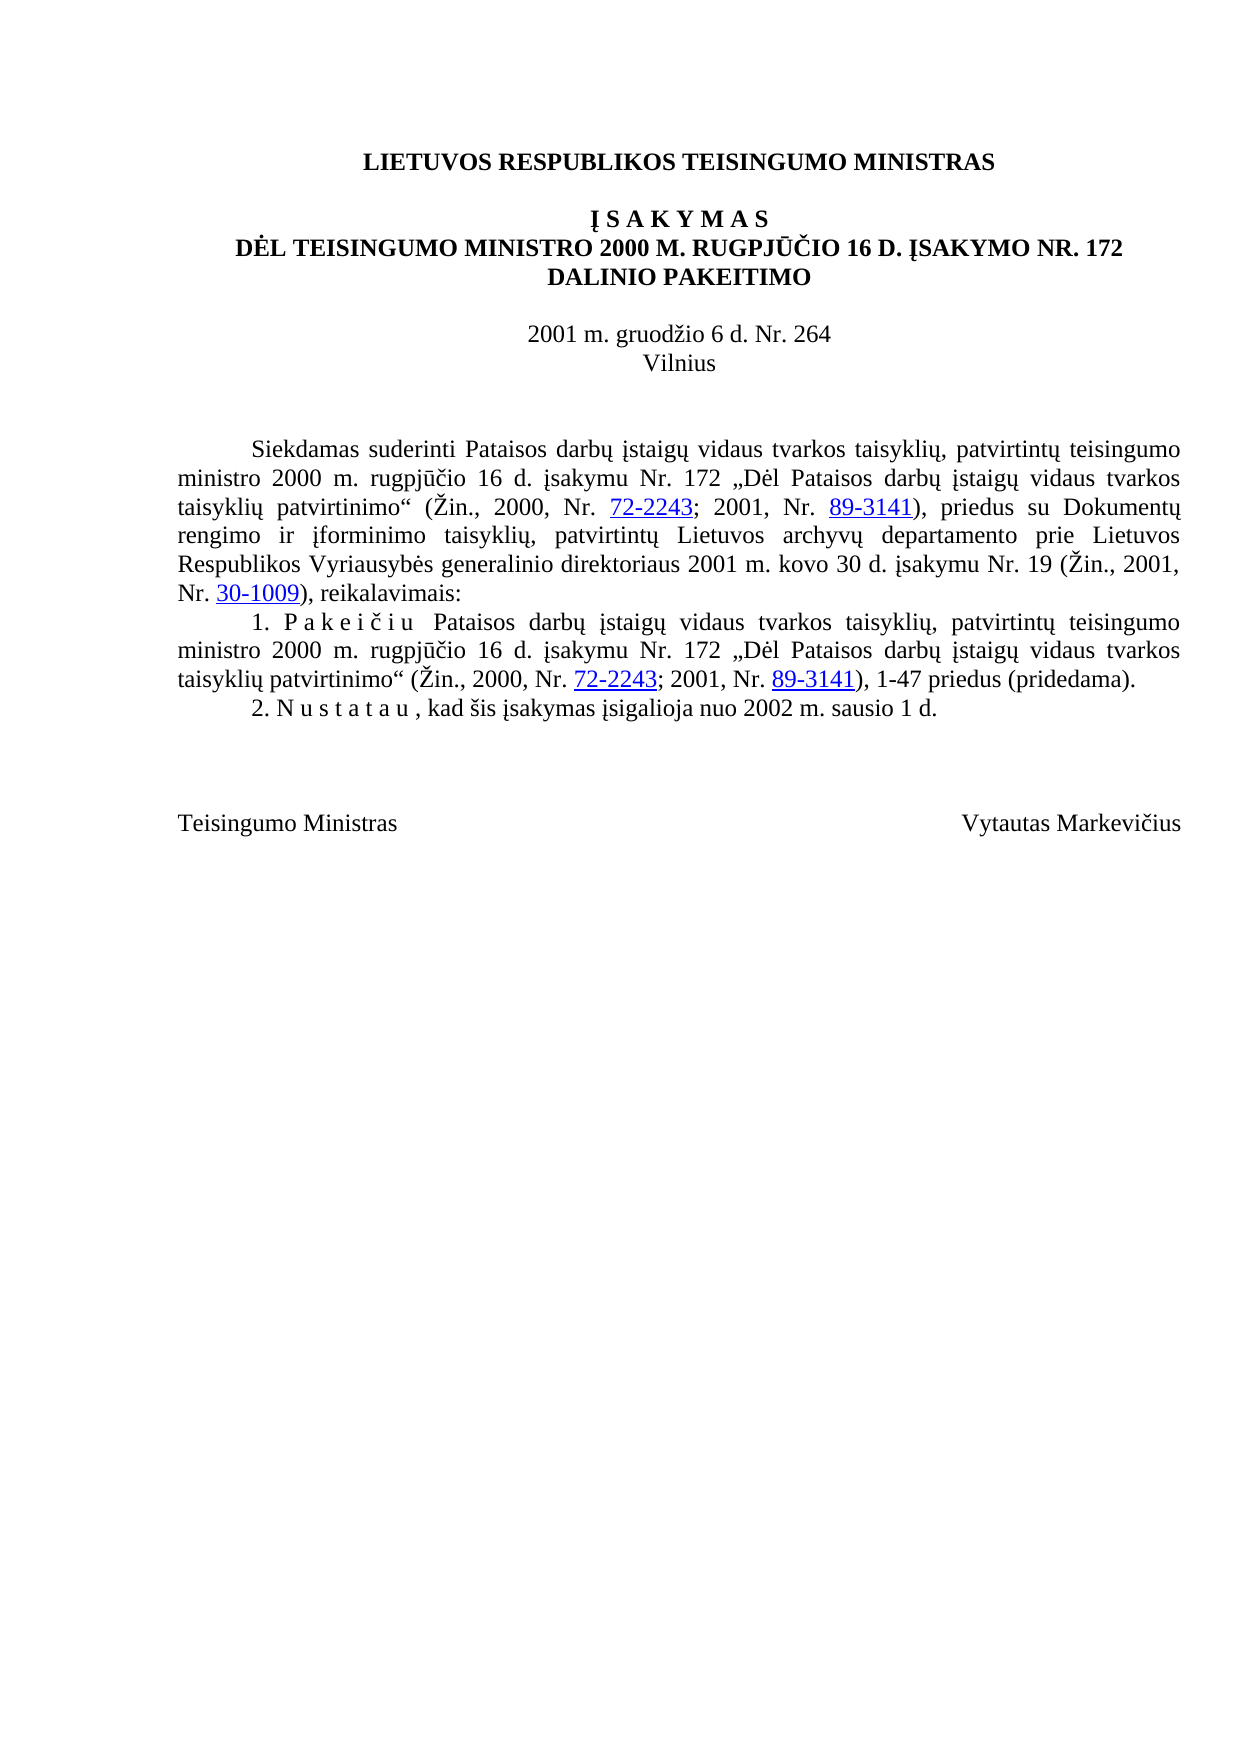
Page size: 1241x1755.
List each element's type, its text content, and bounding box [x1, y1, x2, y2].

text Į S A K Y M A S [177, 204, 1181, 233]
text LIETUVOS RESPUBLIKOS TEISINGUMO MINISTRAS [177, 147, 1181, 176]
text DĖL TEISINGUMO MINISTRO 2000 M. RUGPJŪČIO 16 D. ĮSAKYMO NR. 172 DALINIO PAKEITIMO [177, 233, 1181, 291]
text 2. Nustatau, kad šis įsakymas įsigalioja nuo 2002 m. sausio 1 d. [177, 693, 1181, 722]
text Teisingumo Ministras Vytautas Markevičius [177, 808, 1181, 837]
text 2001 m. gruodžio 6 d. Nr. 264 [177, 319, 1181, 348]
text Vilnius [177, 348, 1181, 377]
text 1. Pakeičiu Pataisos darbų įstaigų vidaus tvarkos taisyklių, patvirtintų teisingumo ministro 2000 m. rugpjūčio 16 d. įsakymu Nr. 172 „Dėl Pataisos darbų įstaigų vidaus tvarkos taisyklių patvirtinimo“ (Žin., 2000, Nr. 72-2243; 2001, Nr. 89-3141), 1-47 priedus (pridedama). [177, 607, 1181, 693]
text Siekdamas suderinti Pataisos darbų įstaigų vidaus tvarkos taisyklių, patvirtintų teisingumo ministro 2000 m. rugpjūčio 16 d. įsakymu Nr. 172 „Dėl Pataisos darbų įstaigų vidaus tvarkos taisyklių patvirtinimo“ (Žin., 2000, Nr. 72-2243; 2001, Nr. 89-3141), priedus su Dokumentų rengimo ir įforminimo taisyklių, patvirtintų Lietuvos archyvų departamento prie Lietuvos Respublikos Vyriausybės generalinio direktoriaus 2001 m. kovo 30 d. įsakymu Nr. 19 (Žin., 2001, Nr. 30-1009), reikalavimais: [177, 434, 1181, 607]
